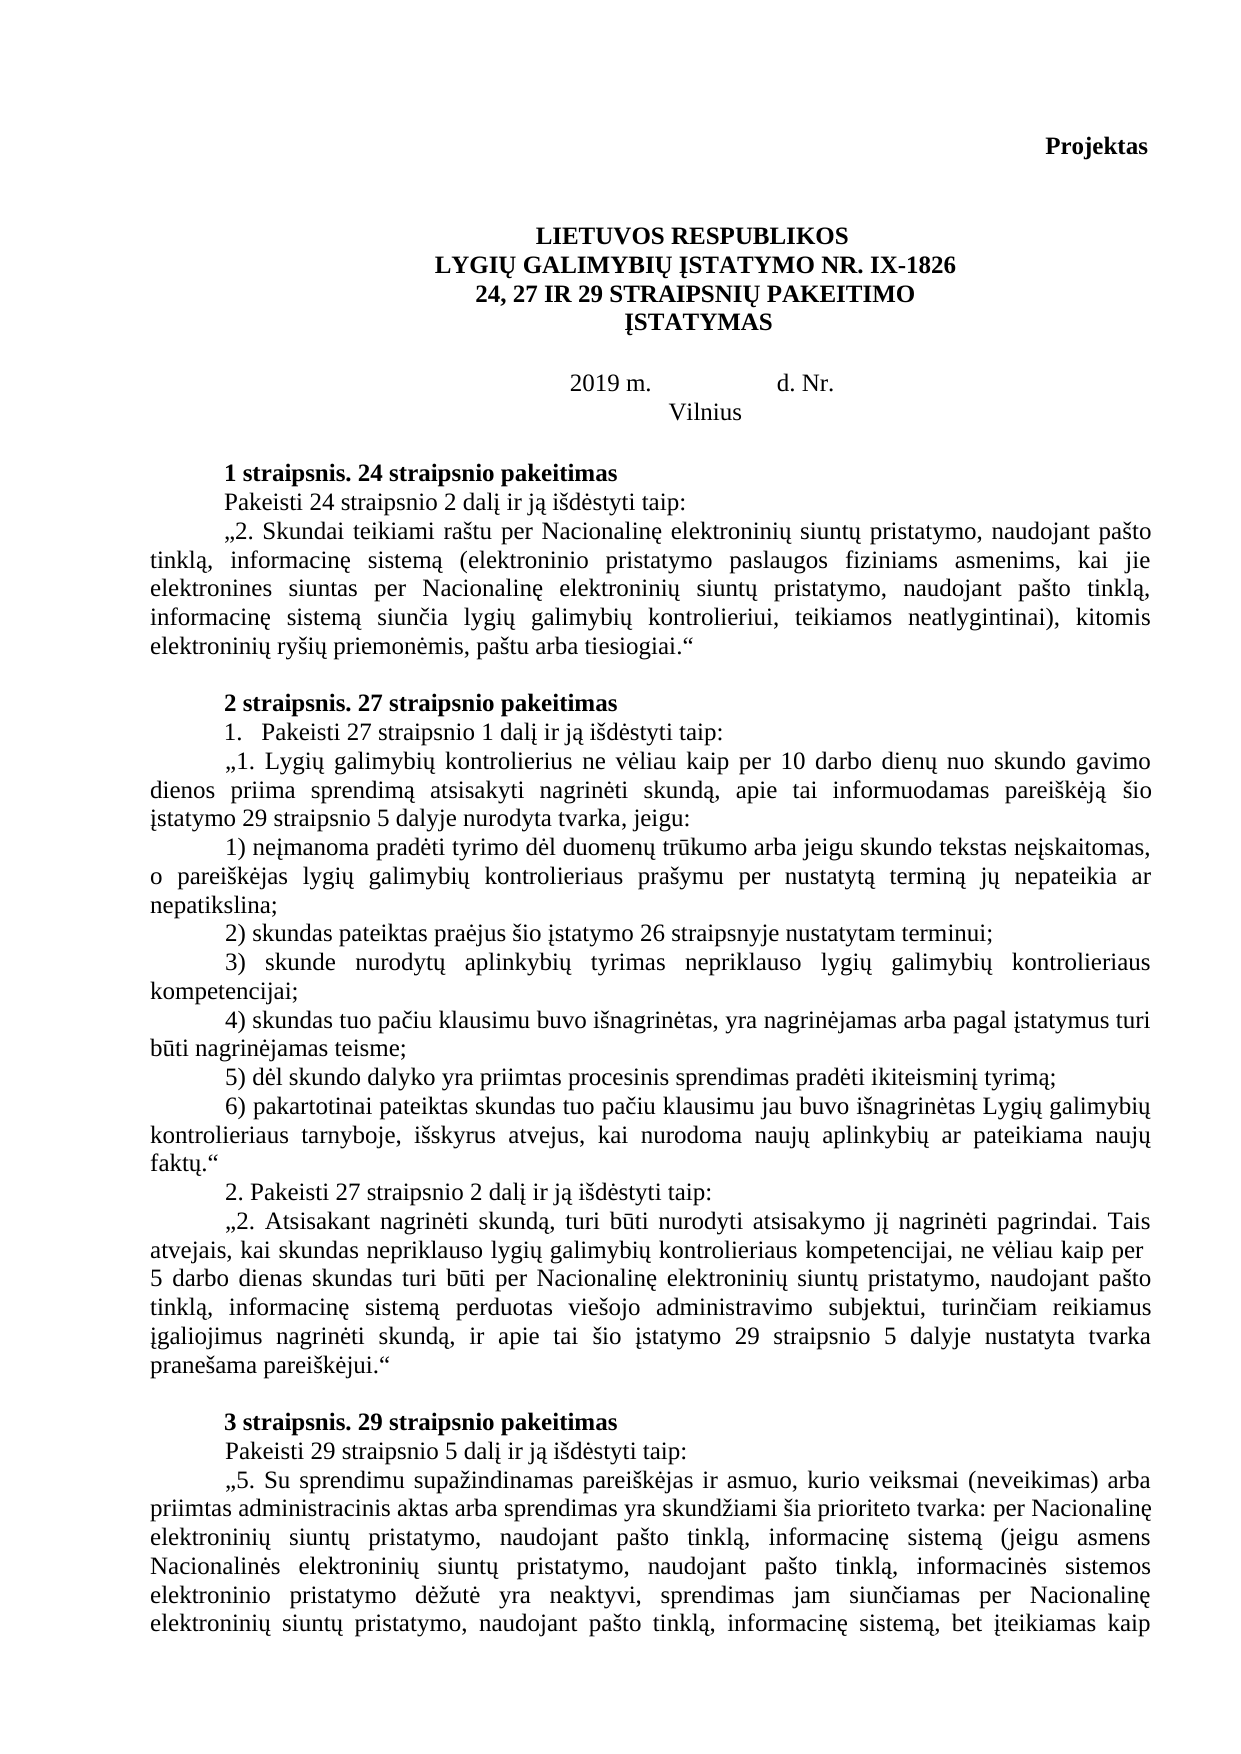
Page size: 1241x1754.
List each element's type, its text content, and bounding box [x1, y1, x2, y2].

text Projektas [150, 131, 1154, 160]
text 3) skunde nurodytų aplinkybių tyrimas nepriklauso lygių galimybių kontrolieriaus kompetencijai; [150, 947, 1152, 1005]
text ĮSTATYMAS [150, 307, 1152, 336]
text „2. Atsisakant nagrinėti skundą, turi būti nurodyti atsisakymo jį nagrinėti pagrindai. Tais atvejais, kai skundas nepriklauso lygių galimybių kontrolieriaus kompetencijai, ne vėliau kaip per 5 darbo dienas skundas turi būti per Nacionalinę elektroninių siuntų pristatymo, naudojant pašto tinklą, informacinę sistemą perduotas viešojo administravimo subjektui, turinčiam reikiamus įgaliojimus nagrinėti skundą, ir apie tai šio įstatymo 29 straipsnio 5 dalyje nustatyta tvarka pranešama pareiškėjui.“ [150, 1206, 1152, 1378]
text 1) neįmanoma pradėti tyrimo dėl duomenų trūkumo arba jeigu skundo tekstas neįskaitomas, o pareiškėjas lygių galimybių kontrolieriaus prašymu per nustatytą terminą jų nepateikia ar nepatikslina; [150, 832, 1152, 918]
text 5) dėl skundo dalyko yra priimtas procesinis sprendimas pradėti ikiteisminį tyrimą; [150, 1062, 1152, 1091]
text LYGIŲ GALIMYBIŲ ĮSTATYMO NR. IX-1826 [150, 250, 1152, 279]
text 1. Pakeisti 27 straipsnio 1 dalį ir ją išdėstyti taip: [224, 717, 1152, 746]
text „5. Su sprendimu supažindinamas pareiškėjas ir asmuo, kurio veiksmai (neveikimas) arba priimtas administracinis aktas arba sprendimas yra skundžiami šia prioriteto tvarka: per Nacionalinę elektroninių siuntų pristatymo, naudojant pašto tinklą, informacinę sistemą (jeigu asmens Nacionalinės elektroninių siuntų pristatymo, naudojant pašto tinklą, informacinės sistemos elektroninio pristatymo dėžutė yra neaktyvi, sprendimas jam siunčiamas per Nacionalinę elektroninių siuntų pristatymo, naudojant pašto tinklą, informacinę sistemą, bet įteikiamas kaip [150, 1465, 1152, 1637]
text 2019 m. d. Nr. [150, 368, 1240, 397]
text 3 straipsnis. 29 straipsnio pakeitimas [150, 1407, 1240, 1436]
text 24, 27 IR 29 STRAIPSNIŲ PAKEITIMO [150, 279, 1152, 307]
text 2 straipsnis. 27 straipsnio pakeitimas [150, 688, 1240, 717]
text Pakeisti 29 straipsnio 5 dalį ir ją išdėstyti taip: [150, 1436, 1152, 1465]
text Vilnius [150, 397, 1240, 426]
text 6) pakartotinai pateiktas skundas tuo pačiu klausimu jau buvo išnagrinėtas Lygių galimybių kontrolieriaus tarnyboje, išskyrus atvejus, kai nurodoma naujų aplinkybių ar pateikiama naujų faktų.“ [150, 1091, 1152, 1177]
text 1 straipsnis. 24 straipsnio pakeitimas [150, 458, 1240, 487]
text 2) skundas pateiktas praėjus šio įstatymo 26 straipsnyje nustatytam terminui; [150, 918, 1152, 947]
text 4) skundas tuo pačiu klausimu buvo išnagrinėtas, yra nagrinėjamas arba pagal įstatymus turi būti nagrinėjamas teisme; [150, 1005, 1152, 1062]
text „2. Skundai teikiami raštu per Nacionalinę elektroninių siuntų pristatymo, naudojant pašto tinklą, informacinę sistemą (elektroninio pristatymo paslaugos fiziniams asmenims, kai jie elektronines siuntas per Nacionalinę elektroninių siuntų pristatymo, naudojant pašto tinklą, informacinę sistemą siunčia lygių galimybių kontrolieriui, teikiamos neatlygintinai), kitomis elektroninių ryšių priemonėmis, paštu arba tiesiogiai.“ [150, 516, 1152, 660]
text Pakeisti 24 straipsnio 2 dalį ir ją išdėstyti taip: [224, 487, 1240, 516]
text 2. Pakeisti 27 straipsnio 2 dalį ir ją išdėstyti taip: [150, 1177, 1152, 1206]
text LIETUVOS RESPUBLIKOS [150, 221, 1152, 250]
text „1. Lygių galimybių kontrolierius ne vėliau kaip per 10 darbo dienų nuo skundo gavimo dienos priima sprendimą atsisakyti nagrinėti skundą, apie tai informuodamas pareiškėją šio įstatymo 29 straipsnio 5 dalyje nurodyta tvarka, jeigu: [150, 746, 1152, 832]
